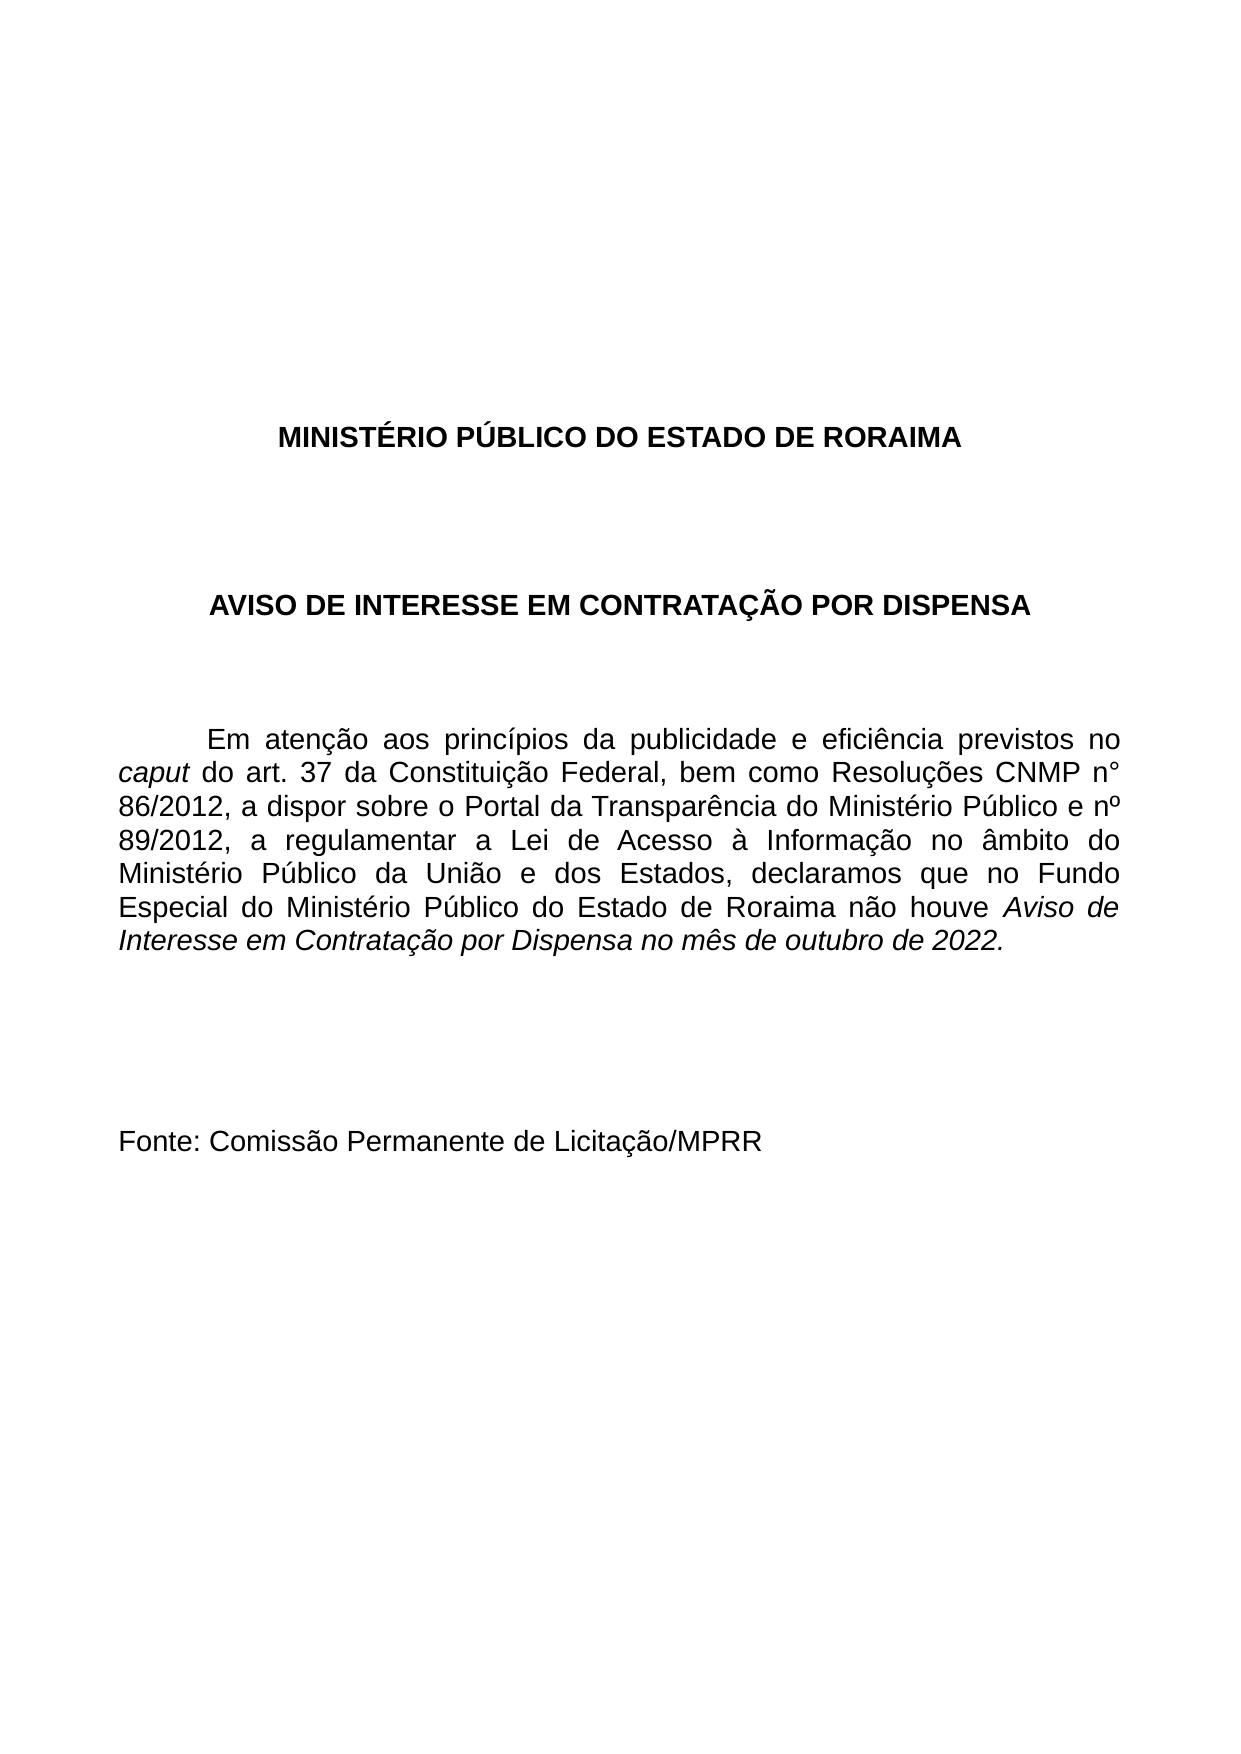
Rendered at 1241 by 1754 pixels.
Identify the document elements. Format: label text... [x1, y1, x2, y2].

text MINISTÉRIO PÚBLICO DO ESTADO DE RORAIMA [118, 420, 1122, 453]
text Fonte: Comissão Permanente de Licitação/MPRR [118, 1124, 1122, 1158]
text AVISO DE INTERESSE EM CONTRATAÇÃO POR DISPENSA [118, 588, 1122, 621]
text Em atenção aos princípios da publicidade e eficiência previstos no caput do art. 37 da Constituição Federal, bem como Resoluções CNMP n° 86/2012, a dispor sobre o Portal da Transparência do Ministério Público e nº 89/2012, a regulamentar a Lei de Acesso à Informação no âmbito do Ministério Público da União e dos Estados, declaramos que no Fundo Especial do Ministério Público do Estado de Roraima não houve Aviso de Interesse em Contratação por Dispensa no mês de outubro de 2022. [118, 722, 1122, 957]
